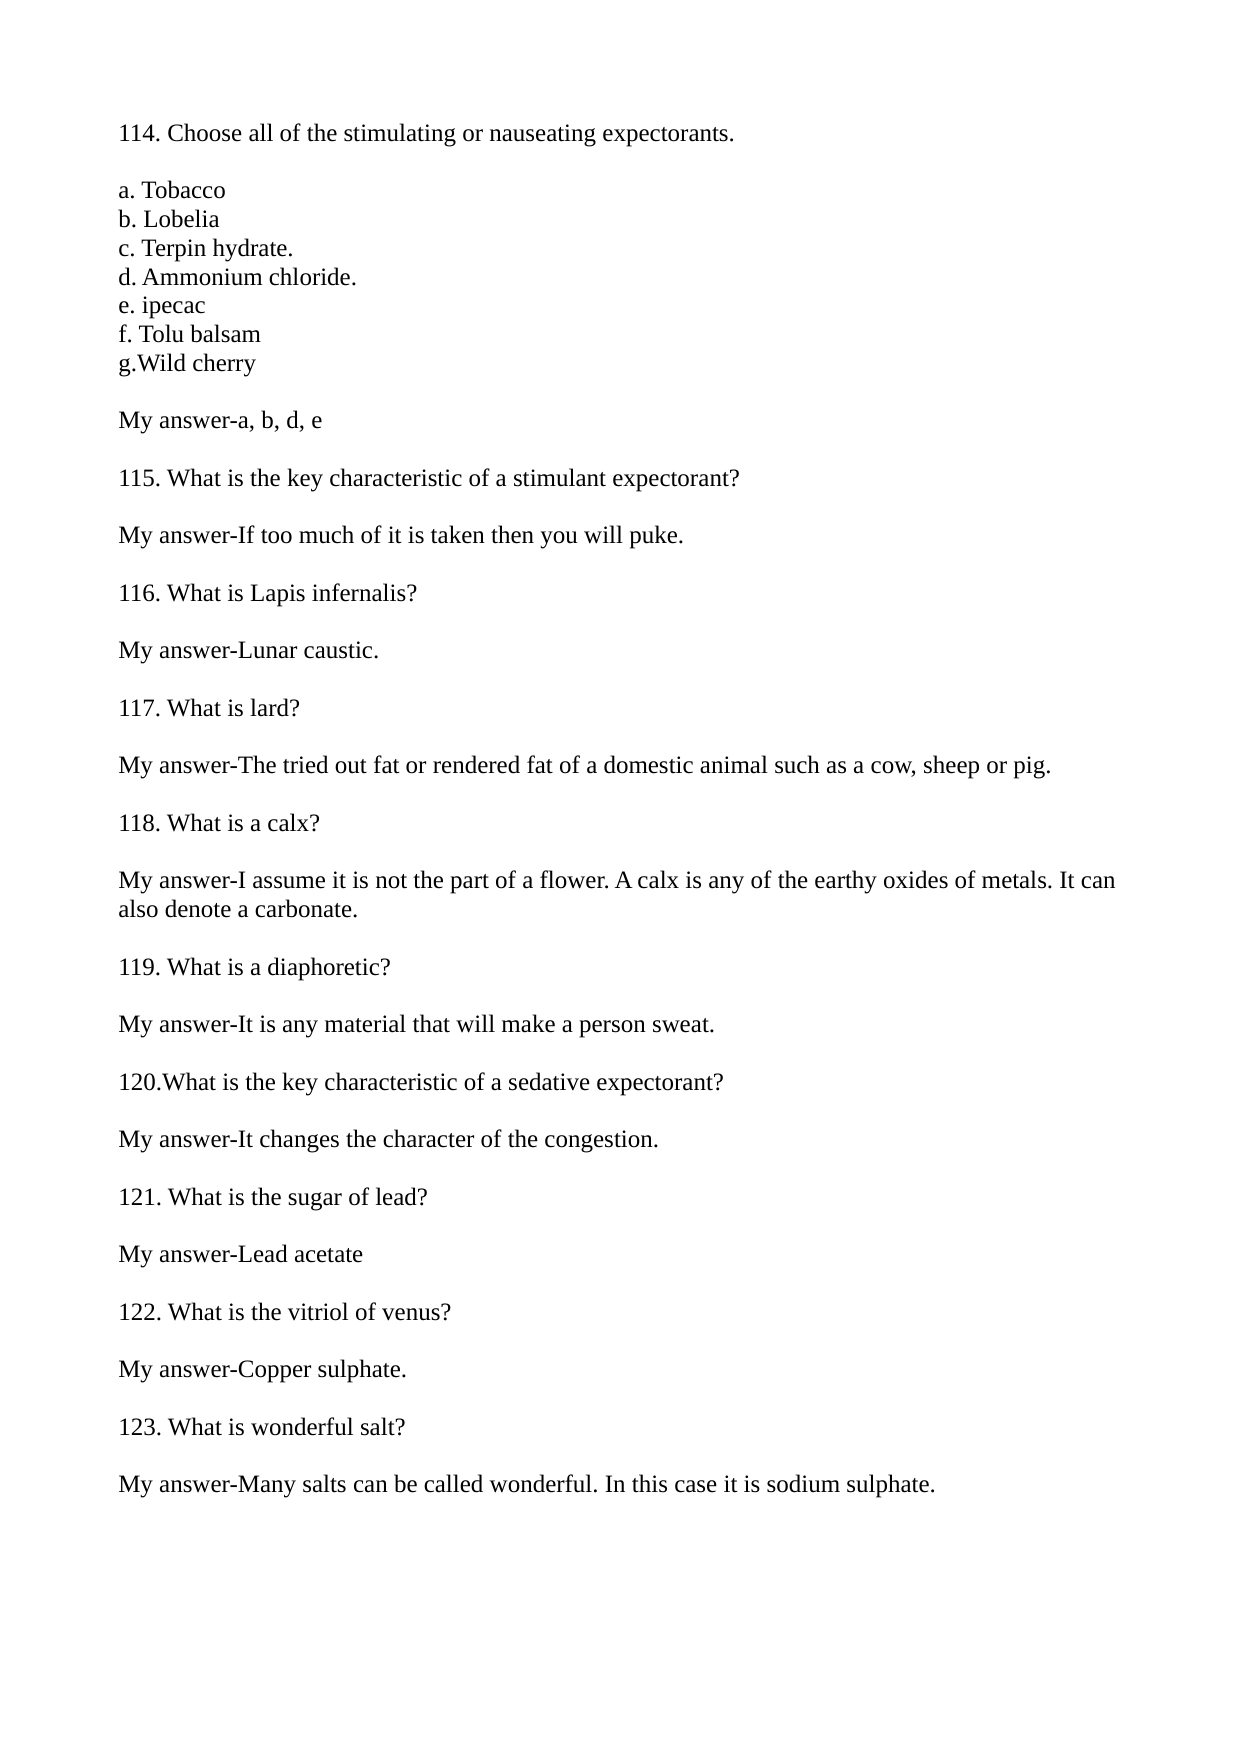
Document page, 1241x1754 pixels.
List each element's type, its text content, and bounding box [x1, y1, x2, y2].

text 114. Choose all of the stimulating or nauseating expectorants. [118, 118, 1122, 147]
text My answer-I assume it is not the part of a flower. A calx is any of the earthy oxides of metals. It can also denote a carbonate. [118, 866, 1122, 923]
text My answer-a, b, d, e [118, 406, 1122, 434]
text My answer-The tried out fat or rendered fat of a domestic animal such as a cow, sheep or pig. [118, 751, 1122, 779]
text 116. What is Lapis infernalis? [118, 578, 1122, 607]
text 121. What is the sugar of lead? [118, 1182, 1122, 1211]
text 115. What is the key characteristic of a stimulant expectorant? [118, 463, 1122, 492]
text My answer-Lunar caustic. [118, 636, 1122, 664]
text 119. What is a diaphoretic? [118, 952, 1122, 981]
text 122. What is the vitriol of venus? [118, 1297, 1122, 1326]
text My answer-Lead acetate [118, 1239, 1122, 1268]
text 123. What is wonderful salt? [118, 1412, 1122, 1441]
text My answer-It changes the character of the congestion. [118, 1124, 1122, 1153]
text My answer-Many salts can be called wonderful. In this case it is sodium sulphate. [118, 1469, 1122, 1498]
text d. Ammonium chloride. [118, 262, 1122, 291]
text c. Terpin hydrate. [118, 233, 1122, 262]
text f. Tolu balsam [118, 319, 1122, 348]
text My answer-It is any material that will make a person sweat. [118, 1009, 1122, 1038]
text g.Wild cherry [118, 348, 1122, 377]
text a. Tobacco [118, 176, 1122, 204]
text My answer-If too much of it is taken then you will puke. [118, 521, 1122, 549]
text e. ipecac [118, 291, 1122, 319]
text b. Lobelia [118, 204, 1122, 233]
text 117. What is lard? [118, 693, 1122, 722]
text 118. What is a calx? [118, 808, 1122, 837]
text My answer-Copper sulphate. [118, 1354, 1122, 1383]
text 120.What is the key characteristic of a sedative expectorant? [118, 1067, 1122, 1096]
